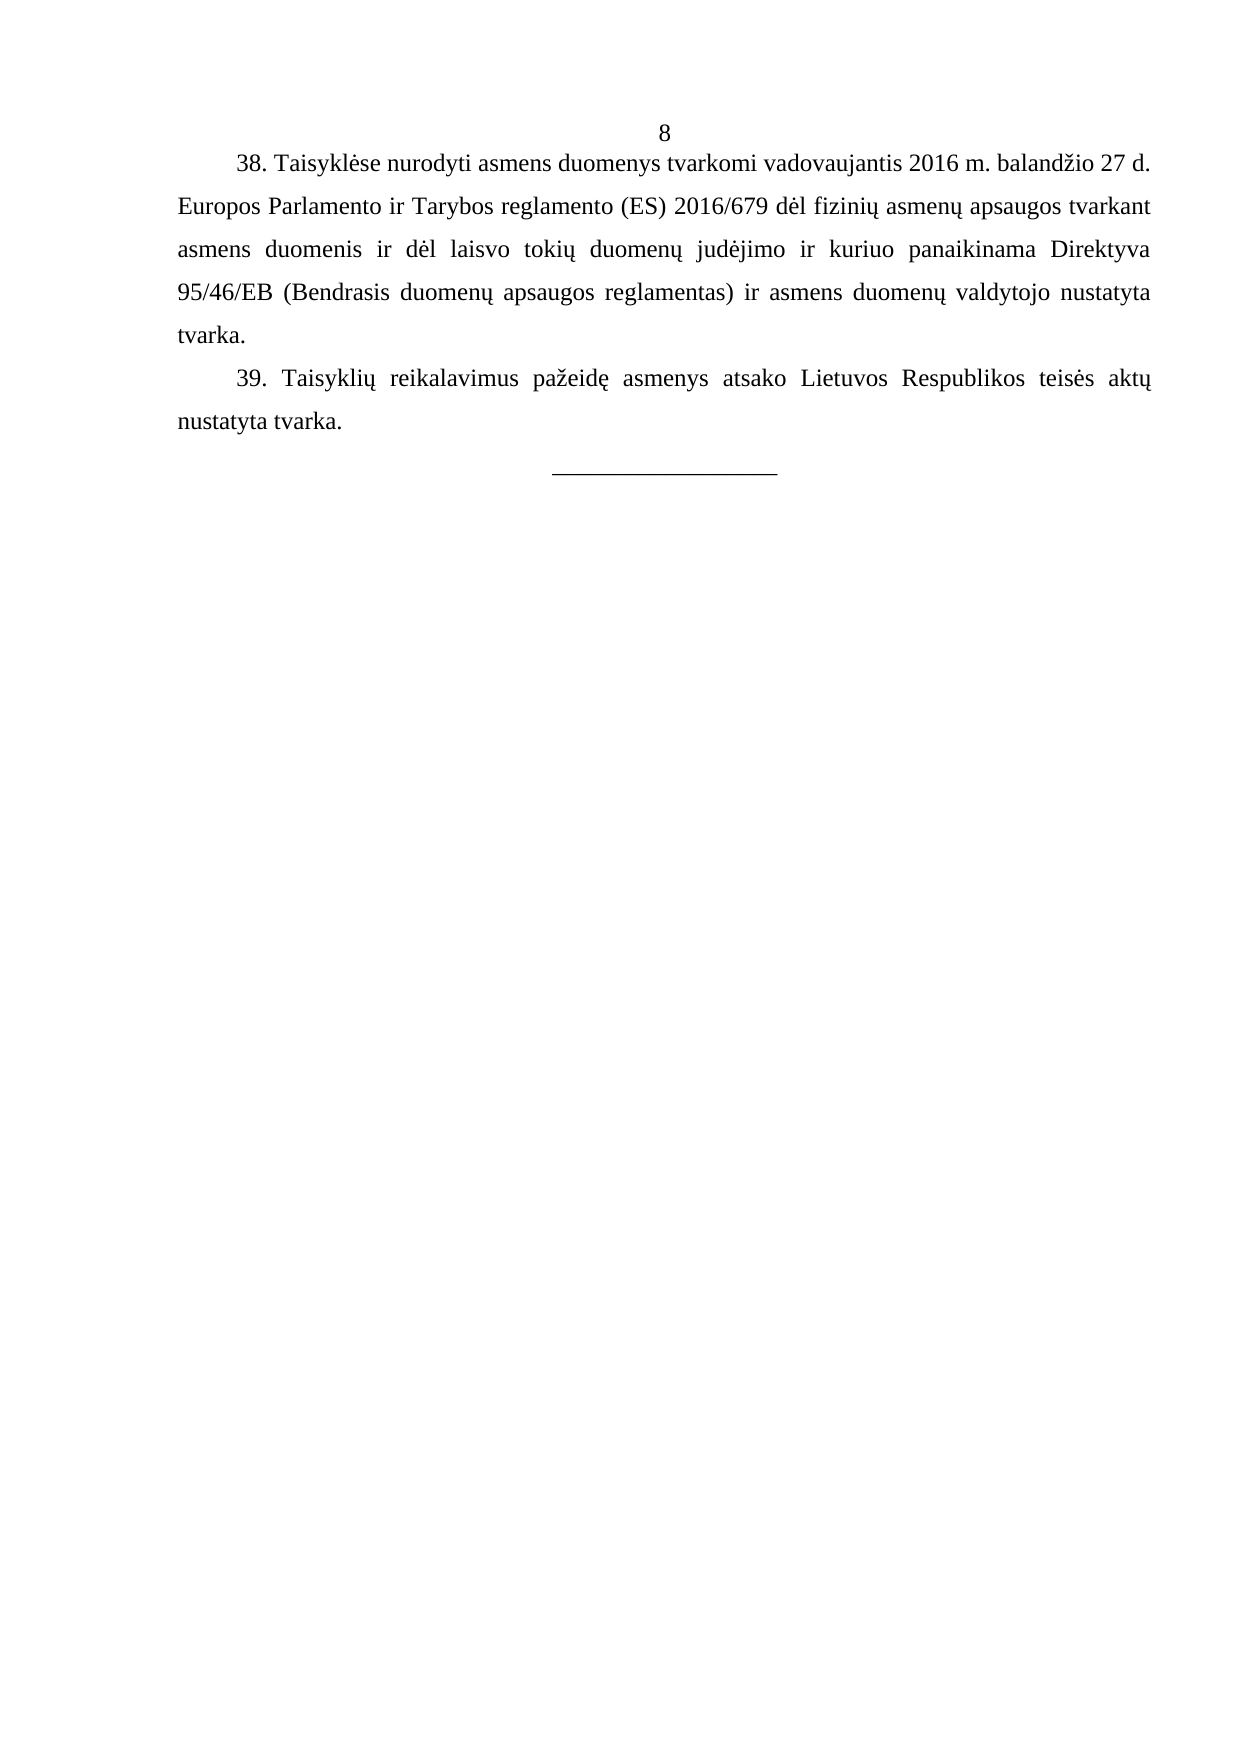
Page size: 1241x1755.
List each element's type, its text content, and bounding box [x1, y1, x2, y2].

text 38. Taisyklėse nurodyti asmens duomenys tvarkomi vadovaujantis 2016 m. balandžio 27 d. Europos Parlamento ir Tarybos reglamento (ES) 2016/679 dėl fizinių asmenų apsaugos tvarkant asmens duomenis ir dėl laisvo tokių duomenų judėjimo ir kuriuo panaikinama Direktyva 95/46/EB (Bendrasis duomenų apsaugos reglamentas) ir asmens duomenų valdytojo nustatyta tvarka. [177, 148, 1152, 349]
text __________________ [177, 449, 1152, 478]
text 39. Taisyklių reikalavimus pažeidę asmenys atsako Lietuvos Respublikos teisės aktų nustatyta tvarka. [177, 363, 1152, 435]
